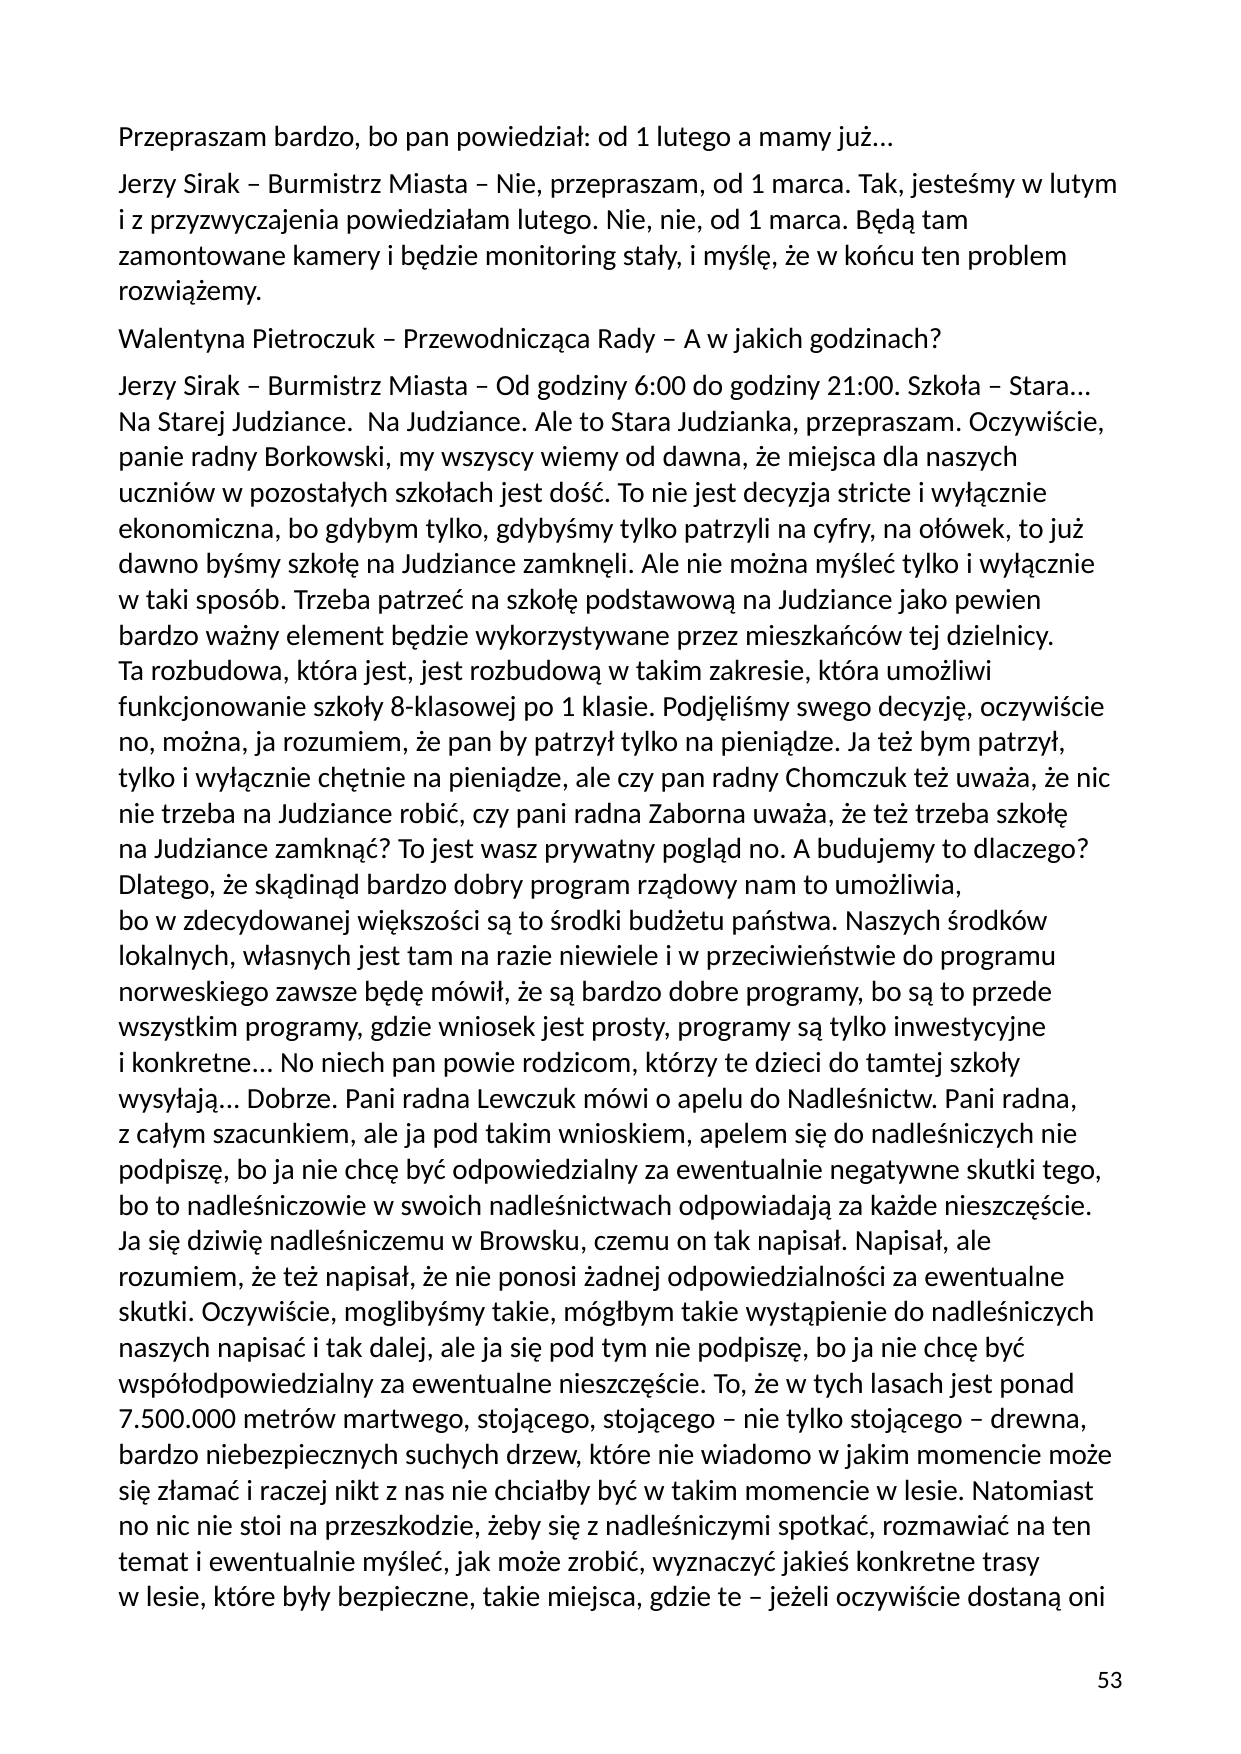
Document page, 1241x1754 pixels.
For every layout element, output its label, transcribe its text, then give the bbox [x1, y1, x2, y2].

text Przepraszam bardzo, bo pan powiedział: od 1 lutego a mamy już... [118, 118, 1122, 154]
text Walentyna Pietroczuk – Przewodnicząca Rady – A w jakich godzinach? [118, 320, 1122, 355]
text Jerzy Sirak – Burmistrz Miasta – Od godziny 6:00 do godziny 21:00. Szkoła – Stara... Na Starej Judziance. Na Judziance. Ale to Stara Judzianka, przepraszam. Oczywiście, panie radny Borkowski, my wszyscy wiemy od dawna, że miejsca dla naszych uczniów w pozostałych szkołach jest dość. To nie jest decyzja stricte i wyłącznie ekonomiczna, bo gdybym tylko, gdybyśmy tylko patrzyli na cyfry, na ołówek, to już dawno byśmy szkołę na Judziance zamknęli. Ale nie można myśleć tylko i wyłącznie w taki sposób. Trzeba patrzeć na szkołę podstawową na Judziance jako pewien bardzo ważny element będzie wykorzystywane przez mieszkańców tej dzielnicy. Ta rozbudowa, która jest, jest rozbudową w takim zakresie, która umożliwi funkcjonowanie szkoły 8-klasowej po 1 klasie. Podjęliśmy swego decyzję, oczywiście no, można, ja rozumiem, że pan by patrzył tylko na pieniądze. Ja też bym patrzył, tylko i wyłącznie chętnie na pieniądze, ale czy pan radny Chomczuk też uważa, że nic nie trzeba na Judziance robić, czy pani radna Zaborna uważa, że też trzeba szkołę na Judziance zamknąć? To jest wasz prywatny pogląd no. A budujemy to dlaczego? Dlatego, że skądinąd bardzo dobry program rządowy nam to umożliwia, bo w zdecydowanej większości są to środki budżetu państwa. Naszych środków lokalnych, własnych jest tam na razie niewiele i w przeciwieństwie do programu norweskiego zawsze będę mówił, że są bardzo dobre programy, bo są to przede wszystkim programy, gdzie wniosek jest prosty, programy są tylko inwestycyjne i konkretne... No niech pan powie rodzicom, którzy te dzieci do tamtej szkoły wysyłają... Dobrze. Pani radna Lewczuk mówi o apelu do Nadleśnictw. Pani radna, z całym szacunkiem, ale ja pod takim wnioskiem, apelem się do nadleśniczych nie podpiszę, bo ja nie chcę być odpowiedzialny za ewentualnie negatywne skutki tego, bo to nadleśniczowie w swoich nadleśnictwach odpowiadają za każde nieszczęście. Ja się dziwię nadleśniczemu w Browsku, czemu on tak napisał. Napisał, ale rozumiem, że też napisał, że nie ponosi żadnej odpowiedzialności za ewentualne skutki. Oczywiście, moglibyśmy takie, mógłbym takie wystąpienie do nadleśniczych naszych napisać i tak dalej, ale ja się pod tym nie podpiszę, bo ja nie chcę być współodpowiedzialny za ewentualne nieszczęście. To, że w tych lasach jest ponad 7.500.000 metrów martwego, stojącego, stojącego – nie tylko stojącego – drewna, bardzo niebezpiecznych suchych drzew, które nie wiadomo w jakim momencie może się złamać i raczej nikt z nas nie chciałby być w takim momencie w lesie. Natomiast no nic nie stoi na przeszkodzie, żeby się z nadleśniczymi spotkać, rozmawiać na ten temat i ewentualnie myśleć, jak może zrobić, wyznaczyć jakieś konkretne trasy w lesie, które były bezpieczne, takie miejsca, gdzie te – jeżeli oczywiście dostaną oni [118, 367, 1122, 1614]
text Jerzy Sirak – Burmistrz Miasta – Nie, przepraszam, od 1 marca. Tak, jesteśmy w lutym i z przyzwyczajenia powiedziałam lutego. Nie, nie, od 1 marca. Będą tam zamontowane kamery i będzie monitoring stały, i myślę, że w końcu ten problem rozwiążemy. [118, 166, 1122, 308]
